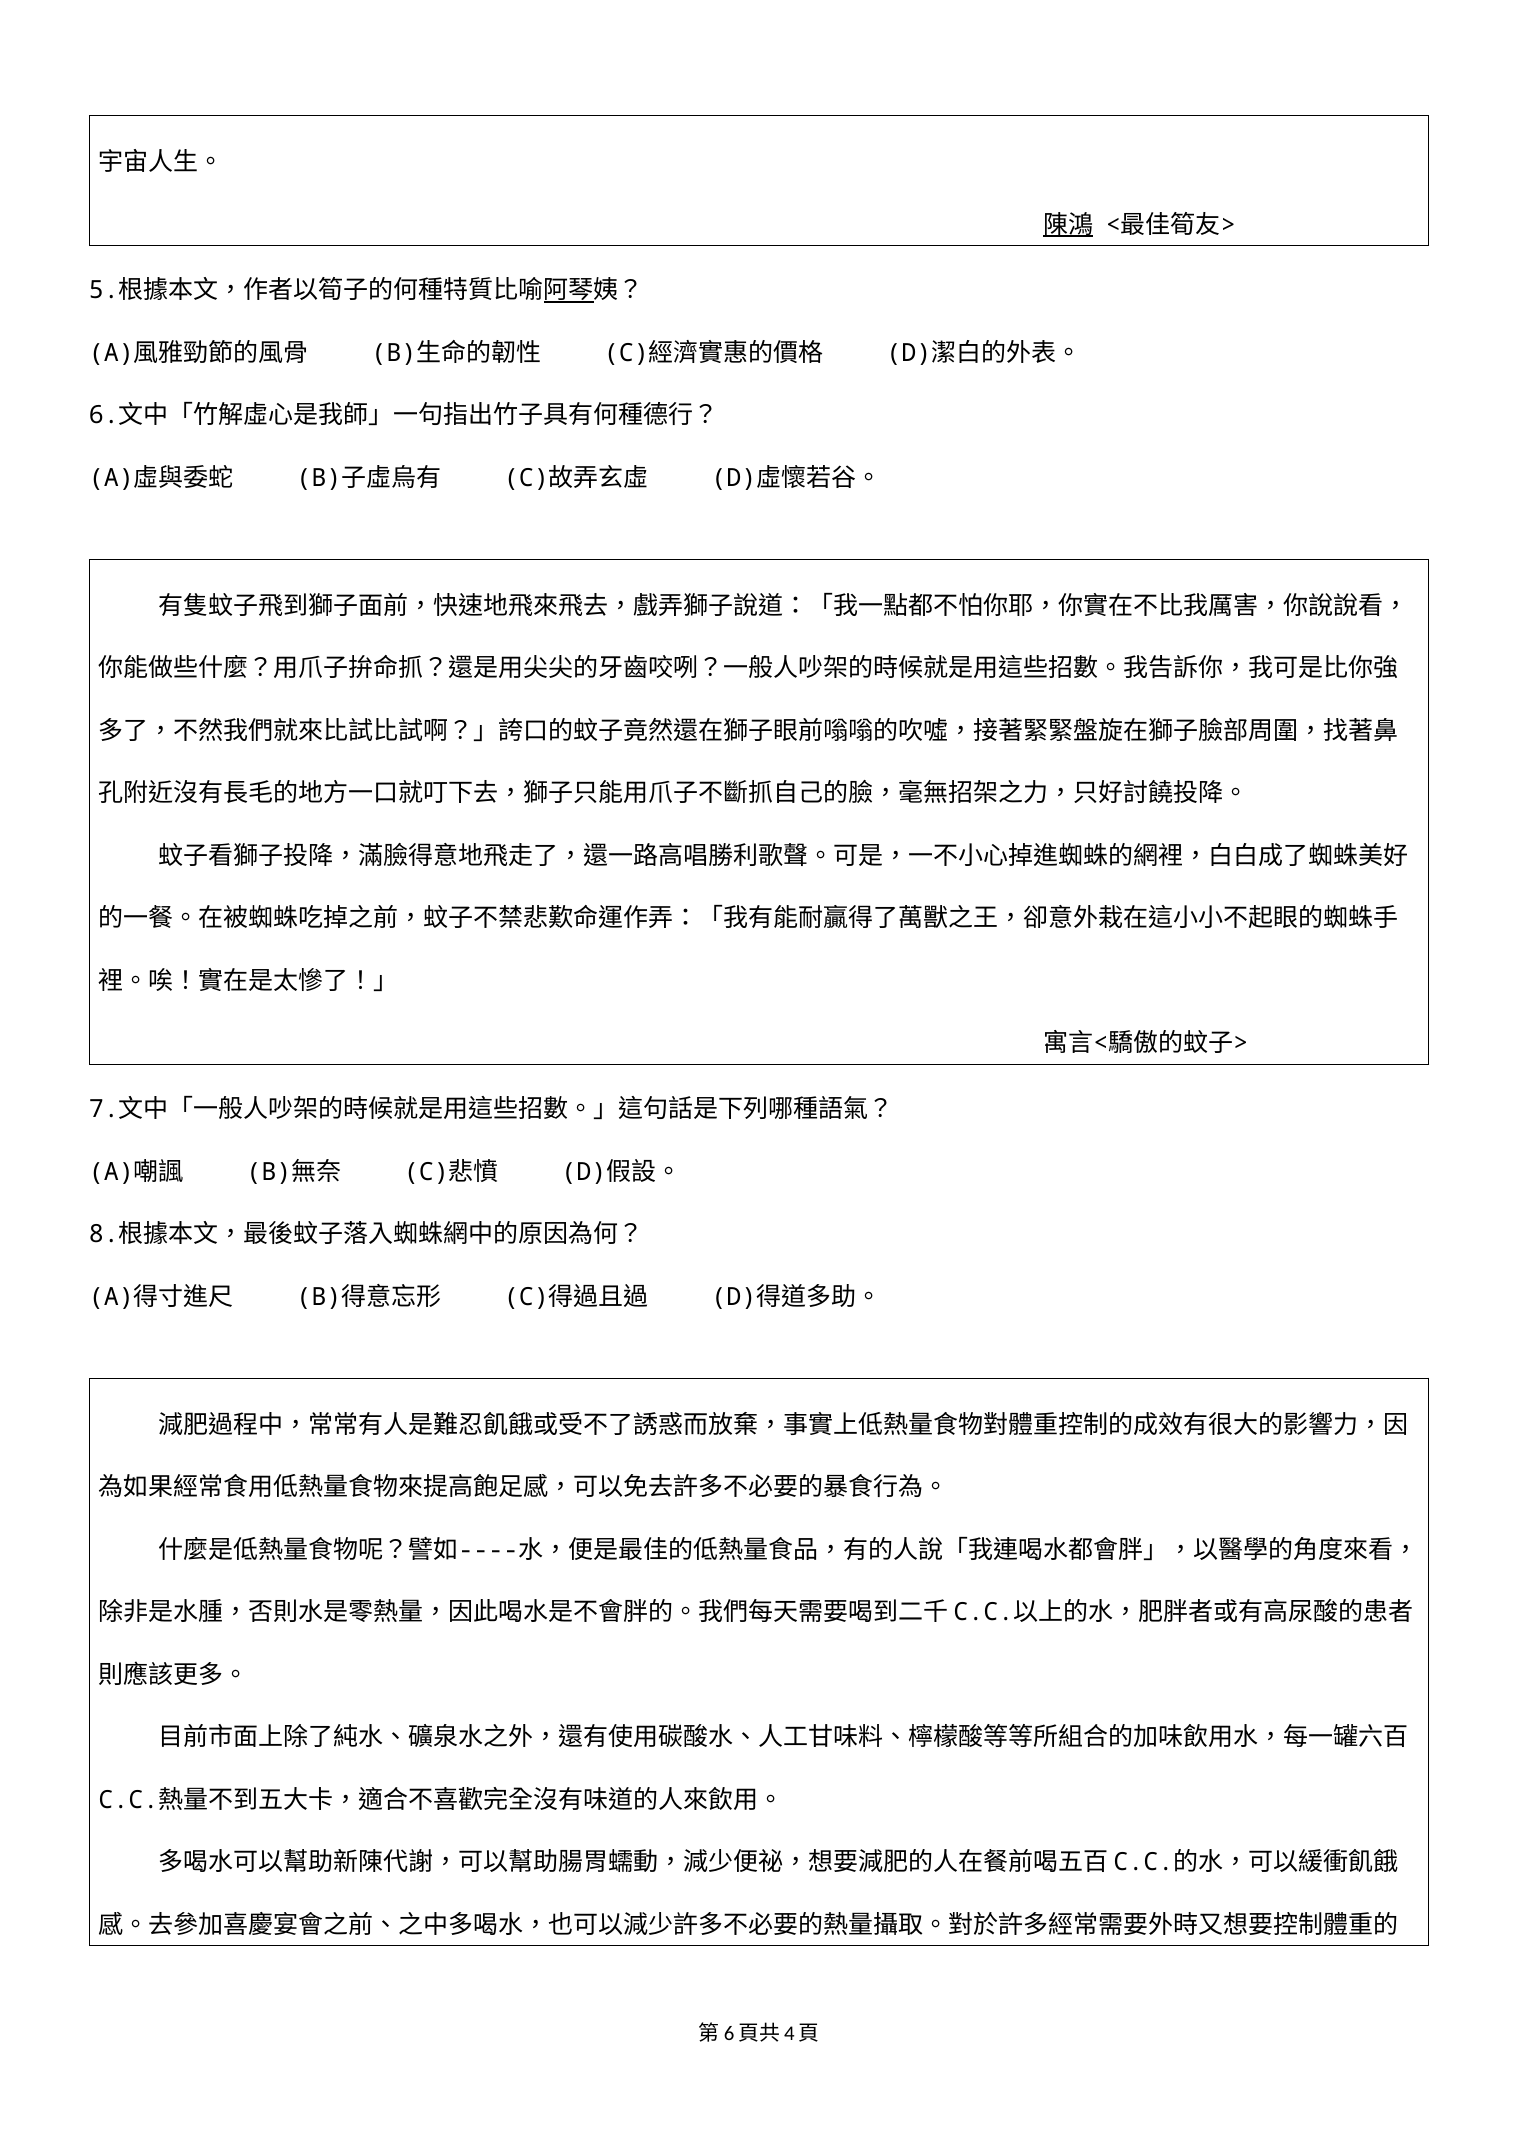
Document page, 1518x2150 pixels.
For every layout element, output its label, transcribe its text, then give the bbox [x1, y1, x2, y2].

text 7.文中「一般人吵架的時候就是用這些招數。」這句話是下列哪種語氣？ [89, 1065, 1429, 1127]
text 魏晉七賢隱逸於竹林；白居易云：「竹解虛心是我師。」歐陽脩云：「竹色君子德。」所以千古以來，中國人愛竹、賞竹，傾慕於竹的風雅、勁節。文人鄭板橋善畫竹，由於畫竹讓他感受到竹的舒暢神姿，竟讓他肝鬱症不藥而癒。竹笛表現力豐富，是中國代表性的樂器。笛音裡有高山流水、鳥語花香；時而豪邁昂揚，時而如泣如訴，往往一曲之中道盡宇宙人生。 [90, 116, 1428, 177]
text 5.根據本文，作者以筍子的何種特質比喻阿琴姨？ [89, 246, 1429, 309]
text 有隻蚊子飛到獅子面前，快速地飛來飛去，戲弄獅子說道：「我一點都不怕你耶，你實在不比我厲害，你說說看，你能做些什麼？用爪子拚命抓？還是用尖尖的牙齒咬咧？一般人吵架的時候就是用這些招數。我告訴你，我可是比你強多了，不然我們就來比試比試啊？」誇口的蚊子竟然還在獅子眼前嗡嗡的吹噓，接著緊緊盤旋在獅子臉部周圍，找著鼻孔附近沒有長毛的地方一口就叮下去，獅子只能用爪子不斷抓自己的臉，毫無招架之力，只好討饒投降。 [90, 560, 1428, 809]
text 目前市面上除了純水、礦泉水之外，還有使用碳酸水、人工甘味料、檸檬酸等等所組合的加味飲用水，每一罐六百C.C.熱量不到五大卡，適合不喜歡完全沒有味道的人來飲用。 [90, 1690, 1428, 1815]
text (A)得寸進尺 (B)得意忘形 (C)得過且過 (D)得道多助。 [89, 1252, 1429, 1315]
text 什麼是低熱量食物呢？譬如----水，便是最佳的低熱量食品，有的人說「我連喝水都會胖」，以醫學的角度來看，除非是水腫，否則水是零熱量，因此喝水是不會胖的。我們每天需要喝到二千C.C.以上的水，肥胖者或有高尿酸的患者則應該更多。 [90, 1502, 1428, 1690]
text 寓言<驕傲的蚊子> [90, 996, 1428, 1064]
text (A)虛與委蛇 (B)子虛烏有 (C)故弄玄虛 (D)虛懷若谷。 [89, 434, 1429, 496]
text 多喝水可以幫助新陳代謝，可以幫助腸胃蠕動，減少便祕，想要減肥的人在餐前喝五百C.C.的水，可以緩衝飢餓感。去參加喜慶宴會之前、之中多喝水，也可以減少許多不必要的熱量攝取。對於許多經常需要外時又想要控制體重的 [90, 1815, 1428, 1945]
text (A)風雅勁節的風骨 (B)生命的韌性 (C)經濟實惠的價格 (D)潔白的外表。 [89, 309, 1429, 371]
text 8.根據本文，最後蚊子落入蜘蛛網中的原因為何？ [89, 1190, 1429, 1252]
text 6.文中「竹解虛心是我師」一句指出竹子具有何種德行？ [89, 371, 1429, 434]
text 蚊子看獅子投降，滿臉得意地飛走了，還一路高唱勝利歌聲。可是，一不小心掉進蜘蛛的網裡，白白成了蜘蛛美好的一餐。在被蜘蛛吃掉之前，蚊子不禁悲歎命運作弄：「我有能耐贏得了萬獸之王，卻意外栽在這小小不起眼的蜘蛛手裡。唉！實在是太慘了！」 [90, 809, 1428, 996]
text (A)嘲諷 (B)無奈 (C)悲憤 (D)假設。 [89, 1127, 1429, 1190]
text 減肥過程中，常常有人是難忍飢餓或受不了誘惑而放棄，事實上低熱量食物對體重控制的成效有很大的影響力，因為如果經常食用低熱量食物來提高飽足感，可以免去許多不必要的暴食行為。 [90, 1379, 1428, 1502]
text 陳鴻 <最佳筍友> [90, 177, 1428, 245]
